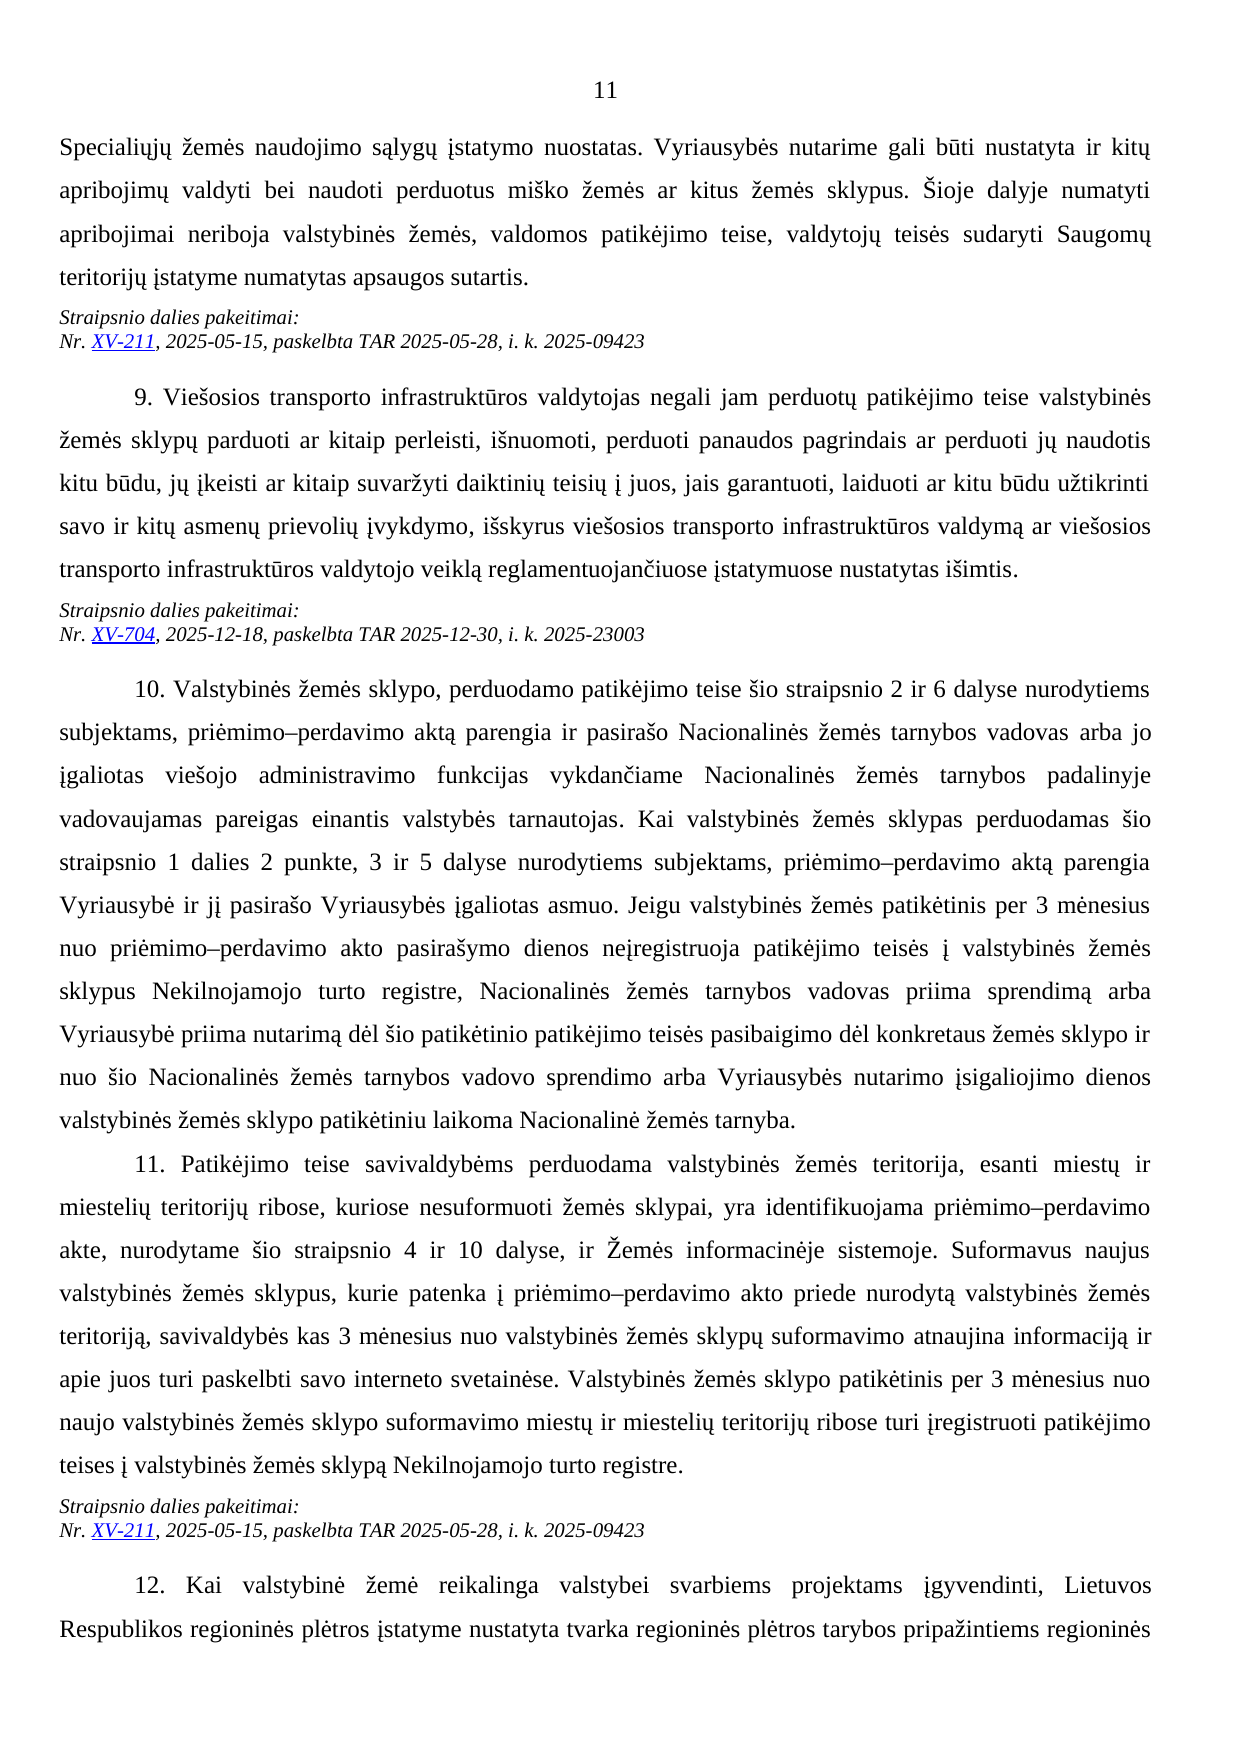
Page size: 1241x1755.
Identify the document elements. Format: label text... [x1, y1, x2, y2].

text 10. Valstybinės žemės sklypo, perduodamo patikėjimo teise šio straipsnio 2 ir 6 dalyse nurodytiems subjektams, priėmimo–perdavimo aktą parengia ir pasirašo Nacionalinės žemės tarnybos vadovas arba jo įgaliotas viešojo administravimo funkcijas vykdančiame Nacionalinės žemės tarnybos padalinyje vadovaujamas pareigas einantis valstybės tarnautojas. Kai valstybinės žemės sklypas perduodamas šio straipsnio 1 dalies 2 punkte, 3 ir 5 dalyse nurodytiems subjektams, priėmimo–perdavimo aktą parengia Vyriausybė ir jį pasirašo Vyriausybės įgaliotas asmuo. Jeigu valstybinės žemės patikėtinis per 3 mėnesius nuo priėmimo–perdavimo akto pasirašymo dienos neįregistruoja patikėjimo teisės į valstybinės žemės sklypus Nekilnojamojo turto registre, Nacionalinės žemės tarnybos vadovas priima sprendimą arba Vyriausybė priima nutarimą dėl šio patikėtinio patikėjimo teisės pasibaigimo dėl konkretaus žemės sklypo ir nuo šio Nacionalinės žemės tarnybos vadovo sprendimo arba Vyriausybės nutarimo įsigaliojimo dienos valstybinės žemės sklypo patikėtiniu laikoma Nacionalinė žemės tarnyba. [59, 674, 1152, 1134]
text Nr. XV-704, 2025-12-18, paskelbta TAR 2025-12-30, i. k. 2025-23003 [59, 622, 1152, 646]
text Straipsnio dalies pakeitimai: [59, 305, 1152, 329]
text Nr. XV-211, 2025-05-15, paskelbta TAR 2025-05-28, i. k. 2025-09423 [59, 329, 1152, 353]
text Straipsnio dalies pakeitimai: [59, 1494, 1152, 1518]
text Specialiųjų žemės naudojimo sąlygų įstatymo nuostatas. Vyriausybės nutarime gali būti nustatyta ir kitų apribojimų valdyti bei naudoti perduotus miško žemės ar kitus žemės sklypus. Šioje dalyje numatyti apribojimai neriboja valstybinės žemės, valdomos patikėjimo teise, valdytojų teisės sudaryti Saugomų teritorijų įstatyme numatytas apsaugos sutartis. [59, 132, 1152, 291]
text Straipsnio dalies pakeitimai: [59, 597, 1152, 622]
text 9. Viešosios transporto infrastruktūros valdytojas negali jam perduotų patikėjimo teise valstybinės žemės sklypų parduoti ar kitaip perleisti, išnuomoti, perduoti panaudos pagrindais ar perduoti jų naudotis kitu būdu, jų įkeisti ar kitaip suvaržyti daiktinių teisių į juos, jais garantuoti, laiduoti ar kitu būdu užtikrinti savo ir kitų asmenų prievolių įvykdymo, išskyrus viešosios transporto infrastruktūros valdymą ar viešosios transporto infrastruktūros valdytojo veiklą reglamentuojančiuose įstatymuose nustatytas išimtis. [59, 382, 1152, 583]
text Nr. XV-211, 2025-05-15, paskelbta TAR 2025-05-28, i. k. 2025-09423 [59, 1518, 1152, 1542]
text 11. Patikėjimo teise savivaldybėms perduodama valstybinės žemės teritorija, esanti miestų ir miestelių teritorijų ribose, kuriose nesuformuoti žemės sklypai, yra identifikuojama priėmimo–perdavimo akte, nurodytame šio straipsnio 4 ir 10 dalyse, ir Žemės informacinėje sistemoje. Suformavus naujus valstybinės žemės sklypus, kurie patenka į priėmimo–perdavimo akto priede nurodytą valstybinės žemės teritoriją, savivaldybės kas 3 mėnesius nuo valstybinės žemės sklypų suformavimo atnaujina informaciją ir apie juos turi paskelbti savo interneto svetainėse. Valstybinės žemės sklypo patikėtinis per 3 mėnesius nuo naujo valstybinės žemės sklypo suformavimo miestų ir miestelių teritorijų ribose turi įregistruoti patikėjimo teises į valstybinės žemės sklypą Nekilnojamojo turto registre. [59, 1149, 1152, 1479]
text 12. Kai valstybinė žemė reikalinga valstybei svarbiems projektams įgyvendinti, Lietuvos Respublikos regioninės plėtros įstatyme nustatyta tvarka regioninės plėtros tarybos pripažintiems regioninės [59, 1571, 1152, 1642]
